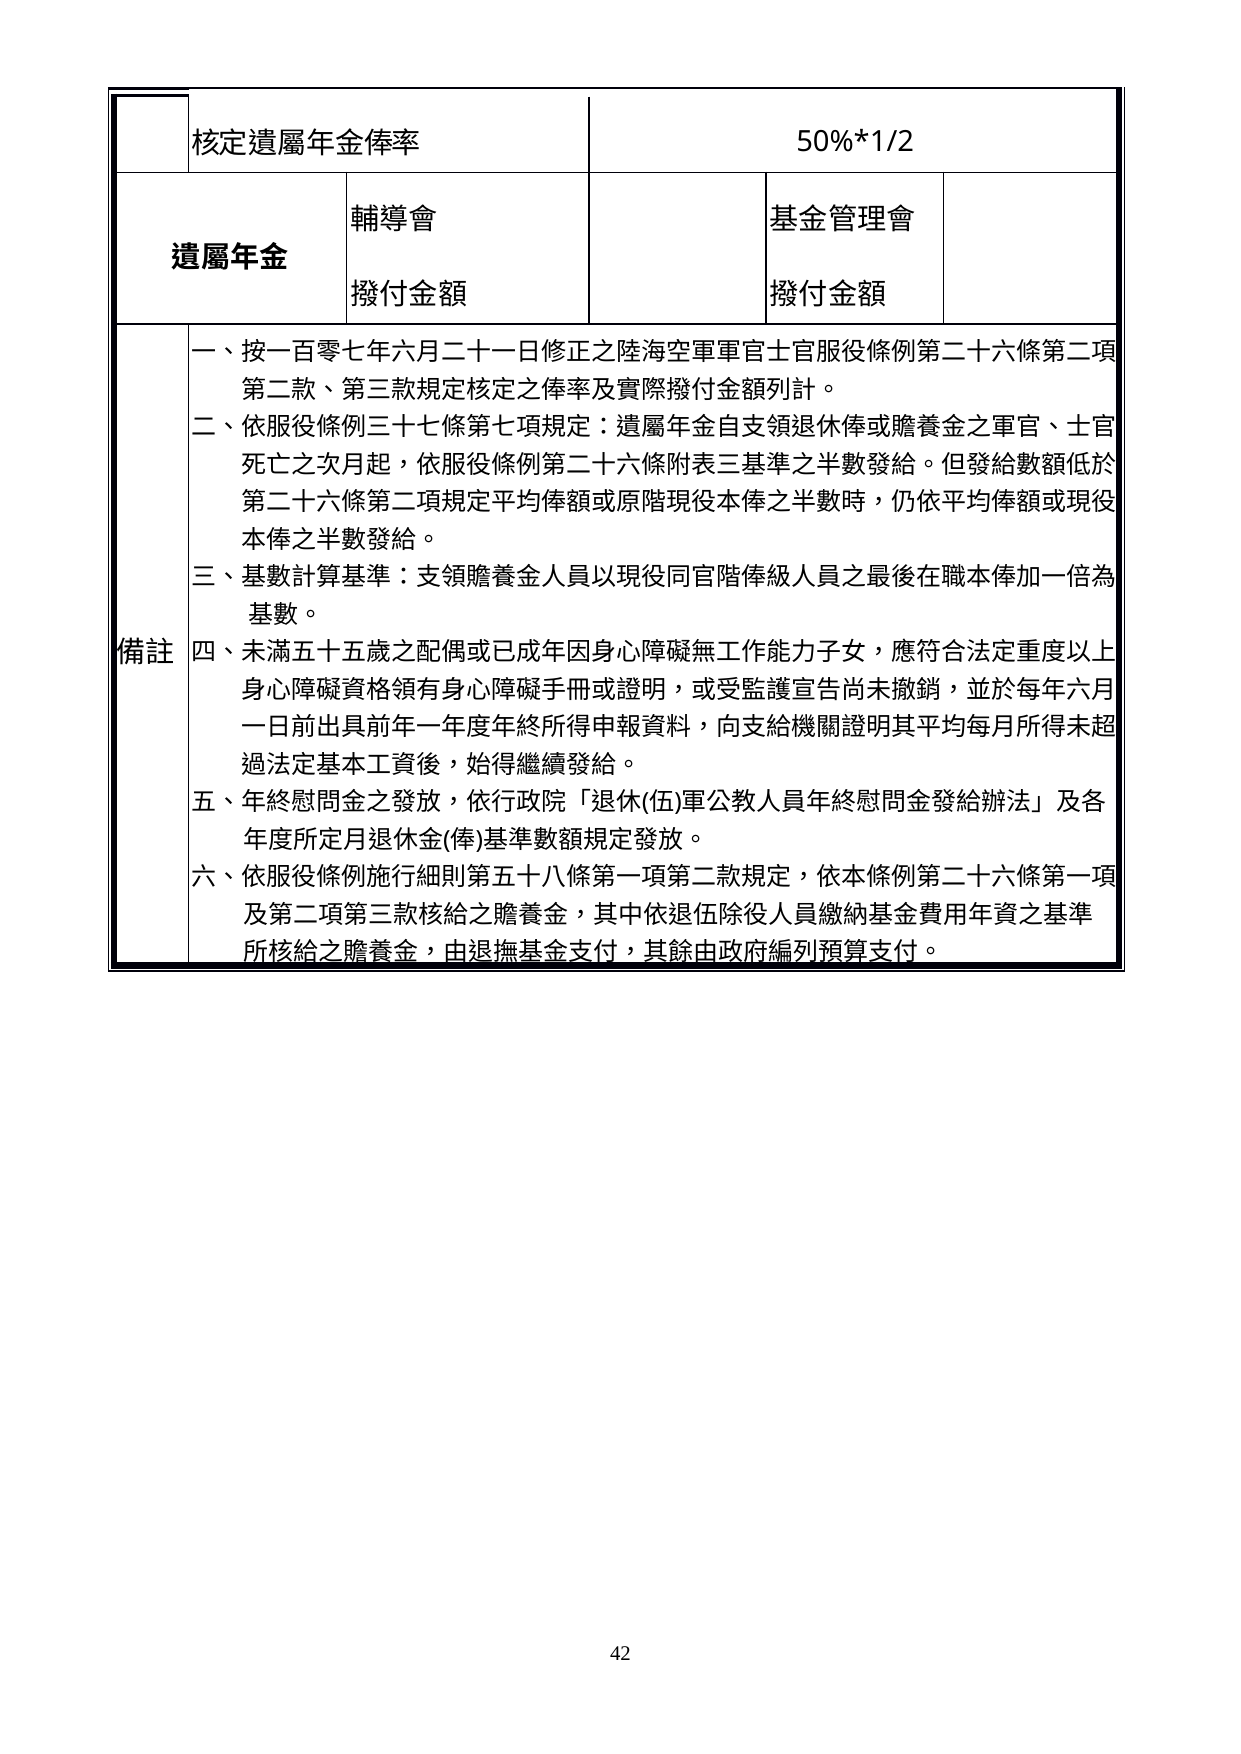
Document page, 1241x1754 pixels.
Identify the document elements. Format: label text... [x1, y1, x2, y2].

table_cell [590, 173, 765, 323]
table_cell 一、按一百零七年六月二十一日修正之陸海空軍軍官士官服役條例第二十六條第二項第二款、第三款規定核定之俸率及實際撥付金額列計。 二、依服役條例三十七條第七項規定：遺屬年金自支領退休俸或贍養金之軍官、士官死亡之次月起，依服役條例第二十六條附表三基準之半數發給。但發給數額低於第二十六條第二項規定平均俸額或原階現役本俸之半數時，仍依平均俸額或現役本俸之半數發給。 三、基數計算基準：支領贍養金人員以現役同官階俸級人員之最後在職本俸加一倍為基數。 四、未滿五十五歲之配偶或已成年因身心障礙無工作能力子女，應符合法定重度以上身心障礙資格領有身心障礙手冊或證明，或受監護宣告尚未撤銷，並於每年六月一日前出具前年一年度年終所得申報資料，向支給機關證明其平均每月所得未超過法定基本工資後，始得繼續發給。 五、年終慰問金之發放，依行政院「退休(伍)軍公教人員年終慰問金發給辦法」及各年度所定月退休金(俸)基準數額規定發放。 六、依服役條例施行細則第五十八條第一項第二款規定，依本條例第二十六條第一項及第二項第三款核給之贍養金，其中依退伍除役人員繳納基金費用年資之基準所核給之贍養金，由退撫基金支付，其餘由政府編列預算支付。 [189, 325, 1116, 962]
table_cell [944, 173, 1116, 323]
table_cell 領 俸 遺 族 [117, 97, 188, 172]
table_cell 備註 [117, 325, 188, 962]
table_cell 核定遺屬年金俸率 [188, 89, 589, 172]
table_cell 基金管理會 撥付金額 [767, 173, 943, 323]
table_cell 遺屬年金 [117, 173, 346, 323]
table_cell 50%*1/2 [589, 89, 1116, 172]
table_cell 領 俸 遺 族 [113, 90, 188, 94]
table_cell 輔導會 撥付金額 [347, 173, 588, 323]
